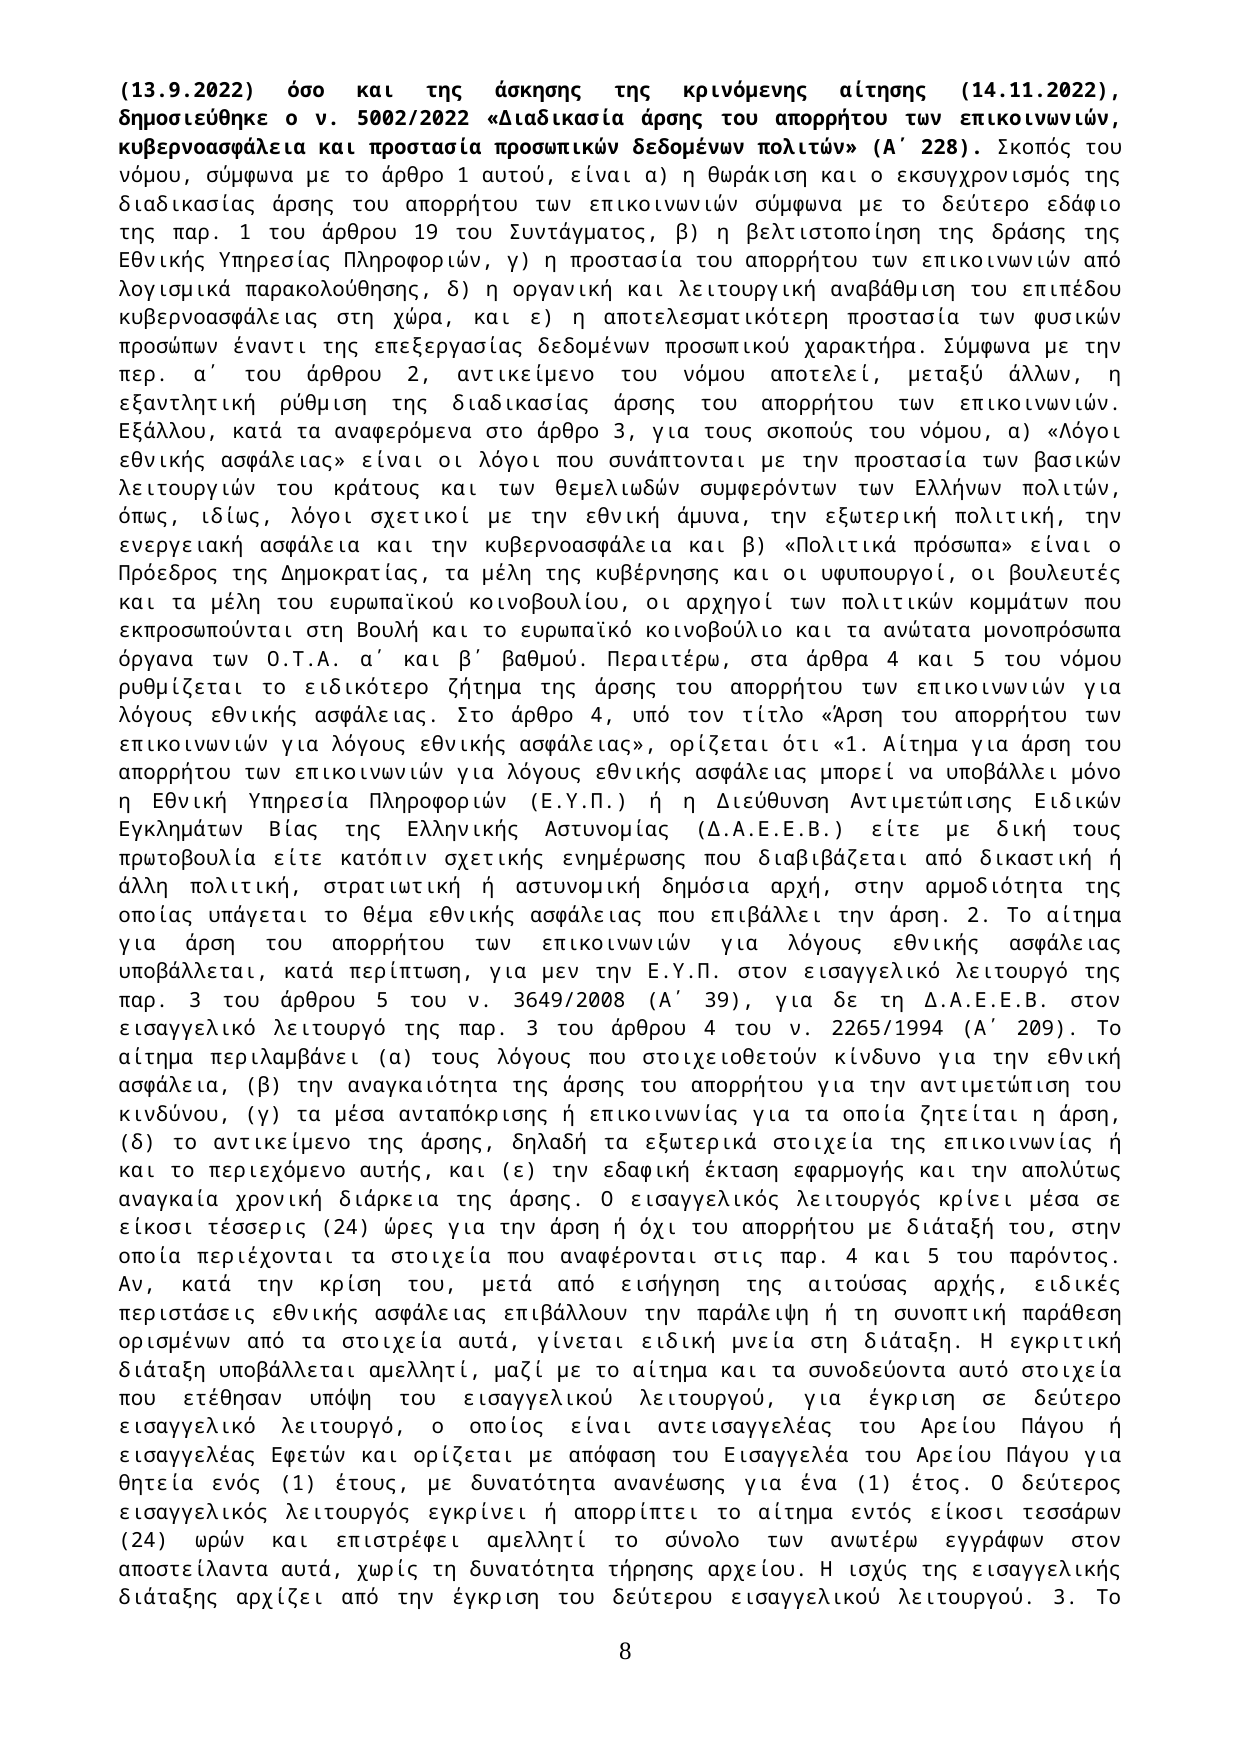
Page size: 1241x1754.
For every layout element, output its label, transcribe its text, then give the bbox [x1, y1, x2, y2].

text (13.9.2022) όσο και της άσκησης της κρινόμενης αίτησης (14.11.2022), δημοσιεύθηκε ο ν. 5002/2022 «Διαδικασία άρσης του απορρήτου των επικοινωνιών, κυβερνοασφάλεια και προστασία προσωπικών δεδομένων πολιτών» (Α΄ 228). Σκοπός του νόμου, σύμφωνα με το άρθρο 1 αυτού, είναι α) η θωράκιση και ο εκσυγχρονισμός της διαδικασίας άρσης του απορρήτου των επικοινωνιών σύμφωνα με το δεύτερο εδάφιο της παρ. 1 του άρθρου 19 του Συντάγματος, β) η βελτιστοποίηση της δράσης της Εθνικής Υπηρεσίας Πληροφοριών, γ) η προστασία του απορρήτου των επικοινωνιών από λογισμικά παρακολούθησης, δ) η οργανική και λειτουργική αναβάθμιση του επιπέδου κυβερνοασφάλειας στη χώρα, και ε) η αποτελεσματικότερη προστασία των φυσικών προσώπων έναντι της επεξεργασίας δεδομένων προσωπικού χαρακτήρα. Σύμφωνα με την περ. α΄ του άρθρου 2, αντικείμενο του νόμου αποτελεί, μεταξύ άλλων, η εξαντλητική ρύθμιση της διαδικασίας άρσης του απορρήτου των επικοινωνιών. Εξάλλου, κατά τα αναφερόμενα στο άρθρο 3, για τους σκοπούς του νόμου, α) «Λόγοι εθνικής ασφάλειας» είναι οι λόγοι που συνάπτονται με την προστασία των βασικών λειτουργιών του κράτους και των θεμελιωδών συμφερόντων των Ελλήνων πολιτών, όπως, ιδίως, λόγοι σχετικοί με την εθνική άμυνα, την εξωτερική πολιτική, την ενεργειακή ασφάλεια και την κυβερνοασφάλεια και β) «Πολιτικά πρόσωπα» είναι ο Πρόεδρος της Δημοκρατίας, τα μέλη της κυβέρνησης και οι υφυπουργοί, οι βουλευτές και τα μέλη του ευρωπαϊκού κοινοβουλίου, οι αρχηγοί των πολιτικών κομμάτων που εκπροσωπούνται στη Βουλή και το ευρωπαϊκό κοινοβούλιο και τα ανώτατα μονοπρόσωπα όργανα των Ο.Τ.Α. α΄ και β΄ βαθμού. Περαιτέρω, στα άρθρα 4 και 5 του νόμου ρυθμίζεται το ειδικότερο ζήτημα της άρσης του απορρήτου των επικοινωνιών για λόγους εθνικής ασφάλειας. Στο άρθρο 4, υπό τον τίτλο «Άρση του απορρήτου των επικοινωνιών για λόγους εθνικής ασφάλειας», ορίζεται ότι «1. Αίτημα για άρση του απορρήτου των επικοινωνιών για λόγους εθνικής ασφάλειας μπορεί να υποβάλλει μόνο η Εθνική Υπηρεσία Πληροφοριών (Ε.Υ.Π.) ή η Διεύθυνση Αντιμετώπισης Ειδικών Εγκλημάτων Βίας της Ελληνικής Αστυνομίας (Δ.Α.Ε.Ε.Β.) είτε με δική τους πρωτοβουλία είτε κατόπιν σχετικής ενημέρωσης που διαβιβάζεται από δικαστική ή άλλη πολιτική, στρατιωτική ή αστυνομική δημόσια αρχή, στην αρμοδιότητα της οποίας υπάγεται το θέμα εθνικής ασφάλειας που επιβάλλει την άρση. 2. Το αίτημα για άρση του απορρήτου των επικοινωνιών για λόγους εθνικής ασφάλειας υποβάλλεται, κατά περίπτωση, για μεν την Ε.Υ.Π. στον εισαγγελικό λειτουργό της παρ. 3 του άρθρου 5 του ν. 3649/2008 (Α΄ 39), για δε τη Δ.Α.Ε.Ε.Β. στον εισαγγελικό λειτουργό της παρ. 3 του άρθρου 4 του ν. 2265/1994 (Α΄ 209). Το αίτημα περιλαμβάνει (α) τους λόγους που στοιχειοθετούν κίνδυνο για την εθνική ασφάλεια, (β) την αναγκαιότητα της άρσης του απορρήτου για την αντιμετώπιση του κινδύνου, (γ) τα μέσα ανταπόκρισης ή επικοινωνίας για τα οποία ζητείται η άρση, (δ) το αντικείμενο της άρσης, δηλαδή τα εξωτερικά στοιχεία της επικοινωνίας ή και το περιεχόμενο αυτής, και (ε) την εδαφική έκταση εφαρμογής και την απολύτως αναγκαία χρονική διάρκεια της άρσης. Ο εισαγγελικός λειτουργός κρίνει μέσα σε είκοσι τέσσερις (24) ώρες για την άρση ή όχι του απορρήτου με διάταξή του, στην οποία περιέχονται τα στοιχεία που αναφέρονται στις παρ. 4 και 5 του παρόντος. Αν, κατά την κρίση του, μετά από εισήγηση της αιτούσας αρχής, ειδικές περιστάσεις εθνικής ασφάλειας επιβάλλουν την παράλειψη ή τη συνοπτική παράθεση ορισμένων από τα στοιχεία αυτά, γίνεται ειδική μνεία στη διάταξη. Η εγκριτική διάταξη υποβάλλεται αμελλητί, μαζί με το αίτημα και τα συνοδεύοντα αυτό στοιχεία που ετέθησαν υπόψη του εισαγγελικού λειτουργού, για έγκριση σε δεύτερο εισαγγελικό λειτουργό, ο οποίος είναι αντεισαγγελέας του Αρείου Πάγου ή εισαγγελέας Εφετών και ορίζεται με απόφαση του Εισαγγελέα του Αρείου Πάγου για θητεία ενός (1) έτους, με δυνατότητα ανανέωσης για ένα (1) έτος. Ο δεύτερος εισαγγελικός λειτουργός εγκρίνει ή απορρίπτει το αίτημα εντός είκοσι τεσσάρων (24) ωρών και επιστρέφει αμελλητί το σύνολο των ανωτέρω εγγράφων στον αποστείλαντα αυτά, χωρίς τη δυνατότητα τήρησης αρχείου. Η ισχύς της εισαγγελικής διάταξης αρχίζει από την έγκριση του δεύτερου εισαγγελικού λειτουργού. 3. Το [118, 75, 1122, 1611]
